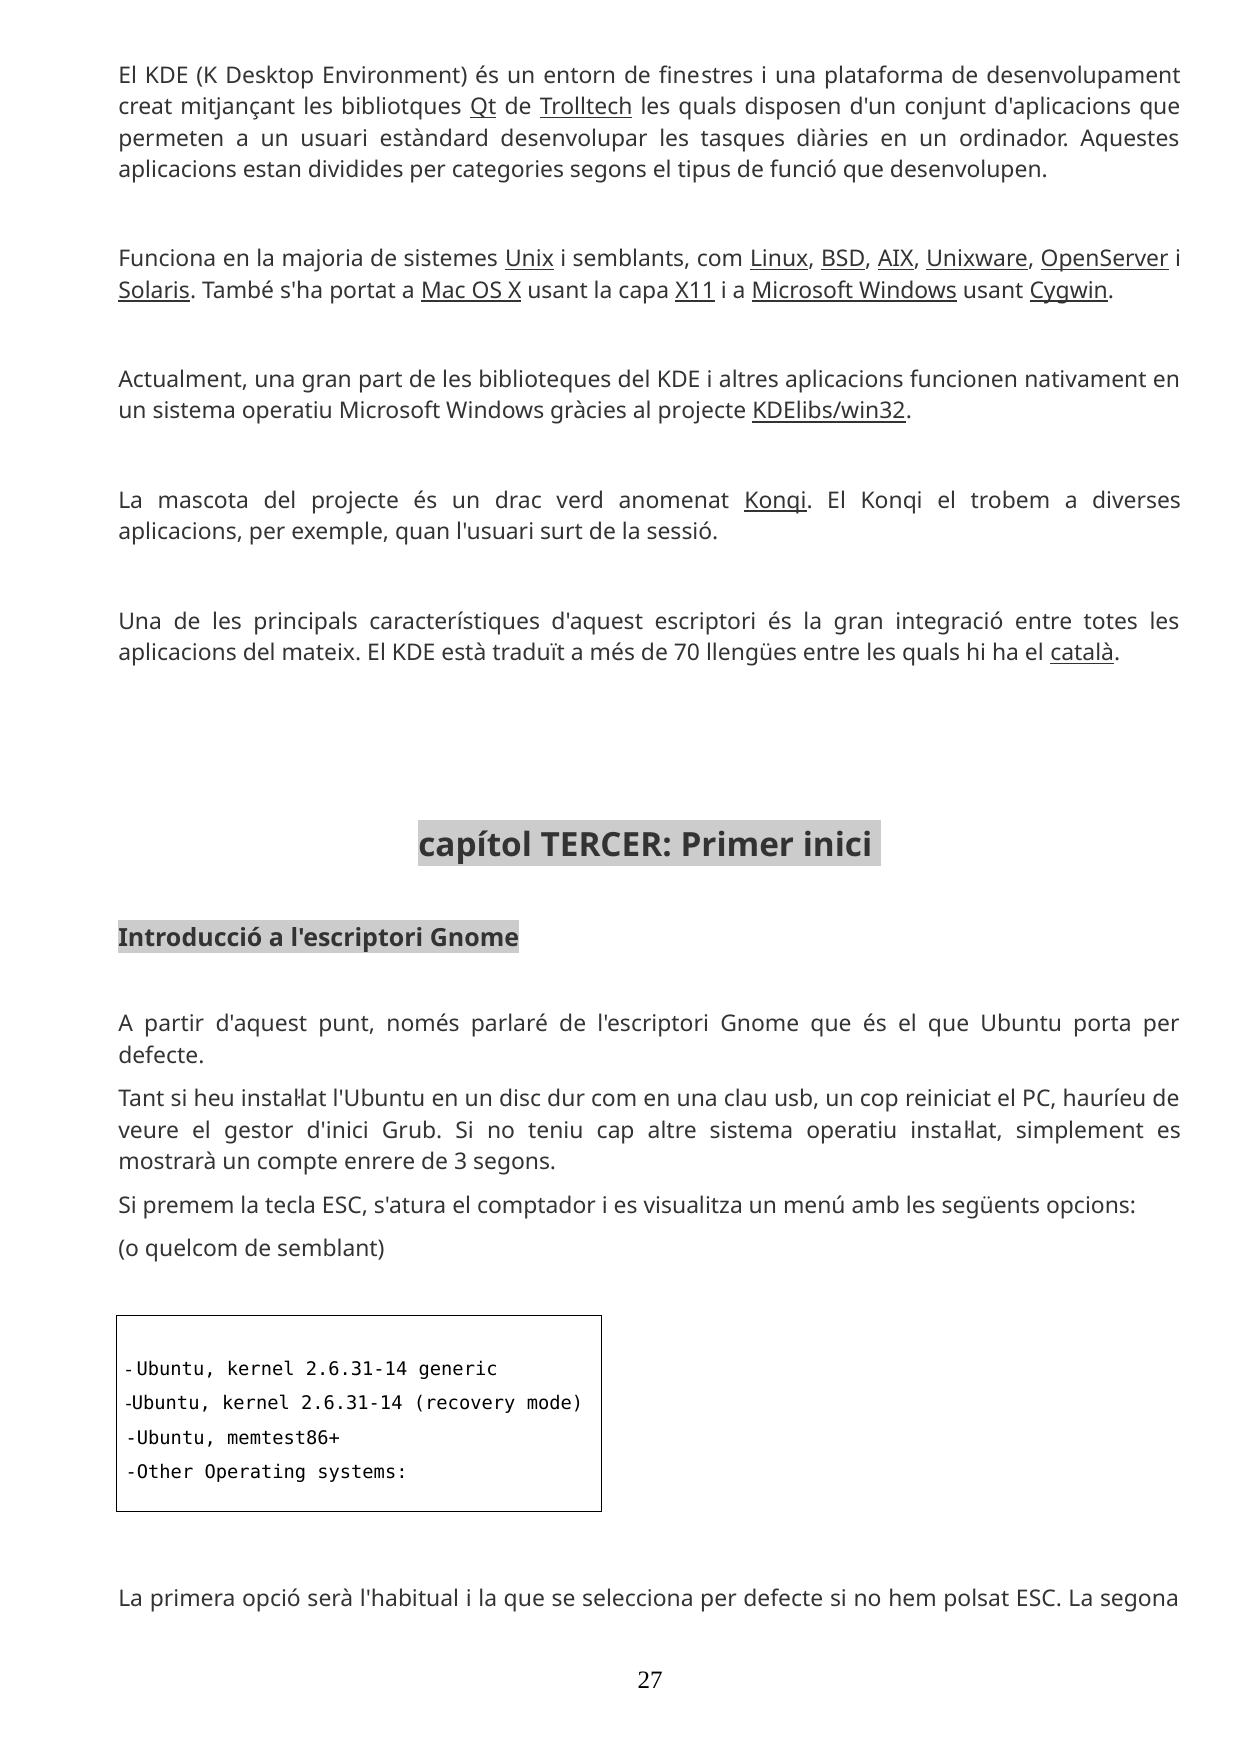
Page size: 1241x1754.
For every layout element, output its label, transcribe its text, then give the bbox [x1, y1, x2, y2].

text Una de les principals característiques d'aquest escriptori és la gran integració entre totes les aplicacions del mateix. El KDE està traduït a més de 70 llengües entre les quals hi ha el català. [118, 605, 1181, 667]
text La primera opció serà l'habitual i la que se selecciona per defecte si no hem polsat ESC. La segona [118, 1582, 1181, 1613]
text -Other Operating systems: [125, 1461, 592, 1483]
text Funciona en la majoria de sistemes Unix i semblants, com Linux, BSD, AIX, Unixware, OpenServer i Solaris. També s'ha portat a Mac OS X usant la capa X11 i a Microsoft Windows usant Cygwin. [118, 242, 1181, 305]
text -Ubuntu, kernel 2.6.31-14 (recovery mode) [125, 1392, 592, 1414]
text Si premem la tecla ESC, s'atura el comptador i es visualitza un menú amb les següents opcions: [118, 1188, 1181, 1220]
text La mascota del projecte és un drac verd anomenat Konqi. El Konqi el trobem a diverses aplicacions, per exemple, quan l'usuari surt de la sessió. [118, 484, 1181, 547]
text Actualment, una gran part de les biblioteques del KDE i altres aplicacions funcionen nativament en un sistema operatiu Microsoft Windows gràcies al projecte KDElibs/win32. [118, 363, 1181, 426]
text capítol TERCER: Primer inici [118, 820, 1181, 866]
text Introducció a l'escriptori Gnome [118, 919, 1181, 953]
text -Ubuntu, memtest86+ [125, 1427, 592, 1449]
text - Ubuntu, kernel 2.6.31-14 generic [125, 1358, 592, 1380]
text El KDE (K Desktop Environment) és un entorn de finestres i una plataforma de desenvolupament creat mitjançant les bibliotques Qt de Trolltech les quals disposen d'un conjunt d'aplicacions que permeten a un usuari estàndard desenvolupar les tasques diàries en un ordinador. Aquestes aplicacions estan dividides per categories segons el tipus de funció que desenvolupen. [118, 59, 1181, 184]
text A partir d'aquest punt, només parlaré de l'escriptori Gnome que és el que Ubuntu porta per defecte. [118, 1007, 1181, 1070]
text (o quelcom de semblant) [118, 1232, 1181, 1263]
text Tant si heu instaŀlat l'Ubuntu en un disc dur com en una clau usb, un cop reiniciat el PC, hauríeu de veure el gestor d'inici Grub. Si no teniu cap altre sistema operatiu instaŀlat, simplement es mostrarà un compte enrere de 3 segons. [118, 1082, 1181, 1176]
